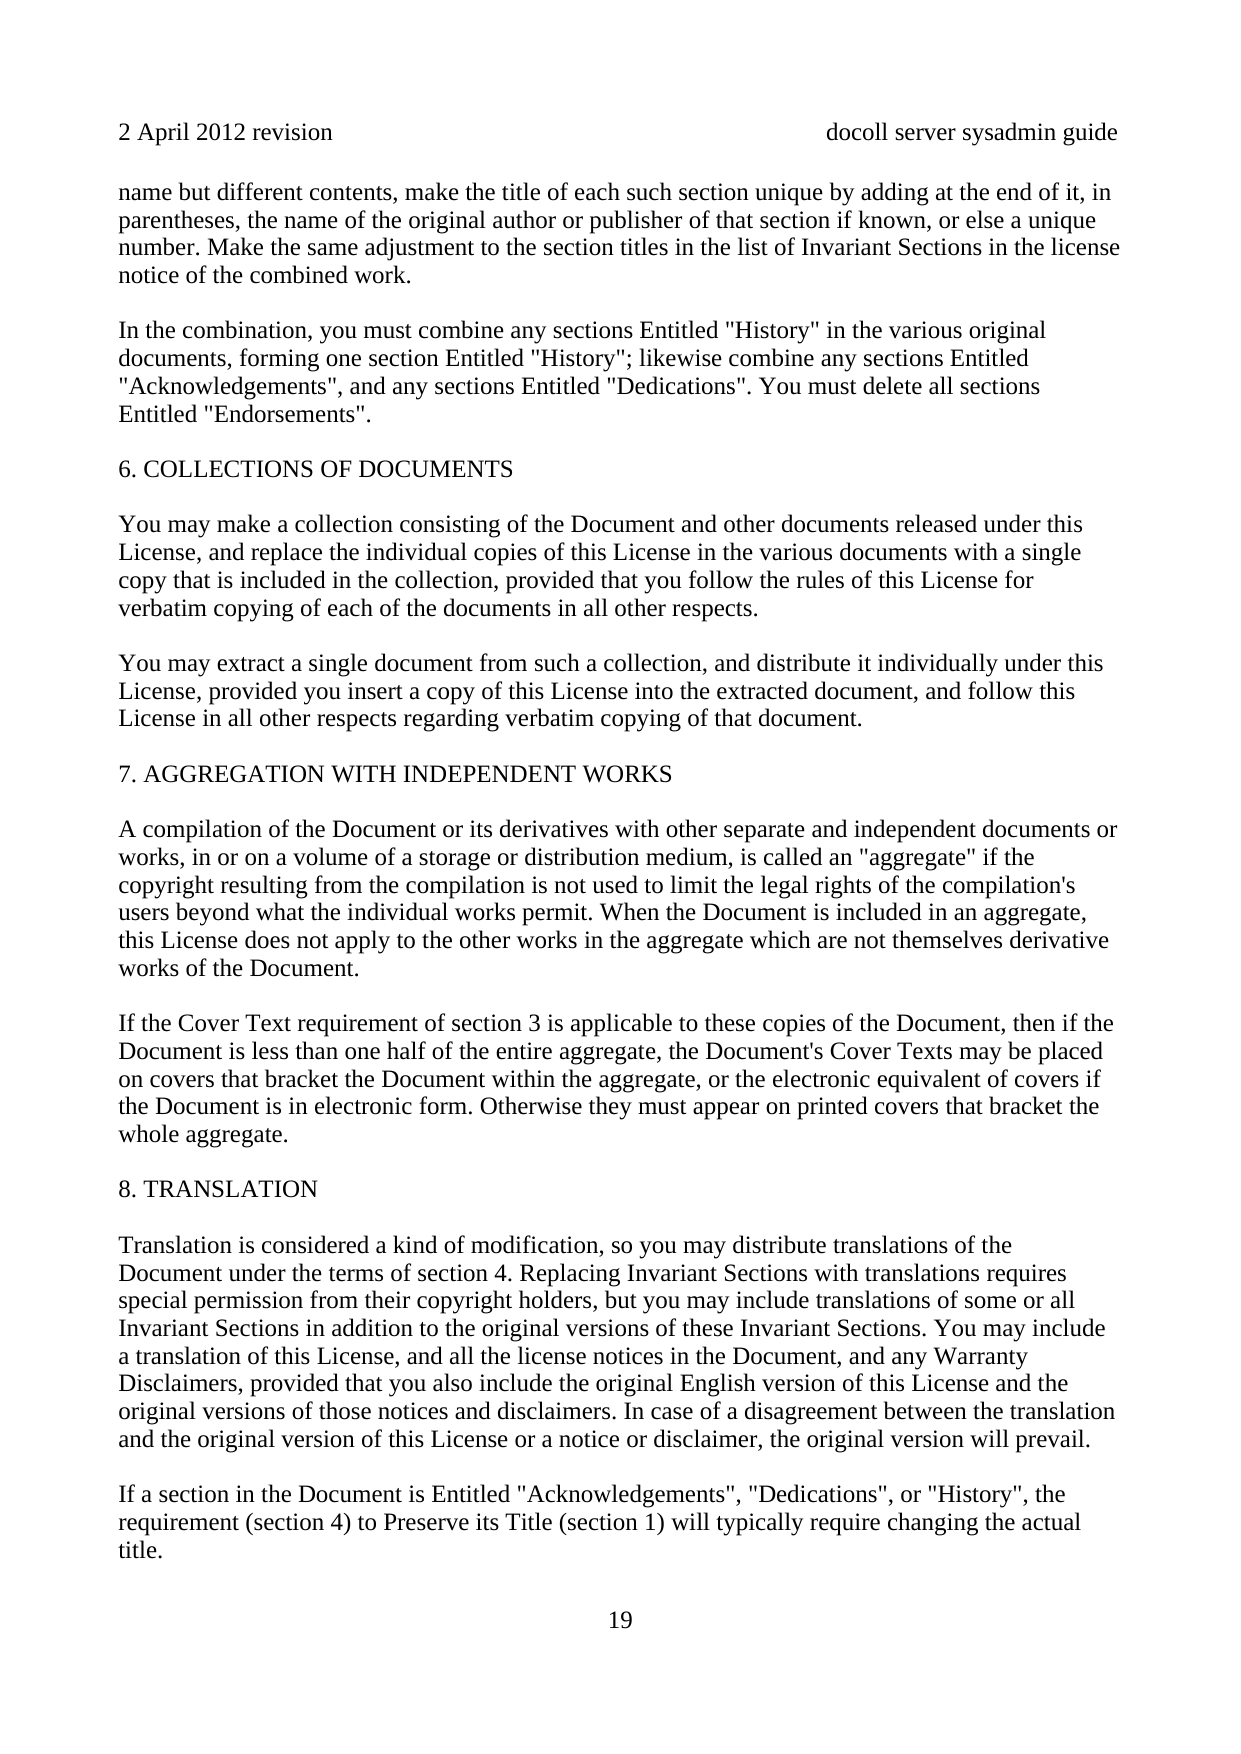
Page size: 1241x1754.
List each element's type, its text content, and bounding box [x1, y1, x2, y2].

text 8. TRANSLATION [118, 1176, 1122, 1203]
text 7. AGGREGATION WITH INDEPENDENT WORKS [118, 760, 1122, 788]
text If the Cover Text requirement of section 3 is applicable to these copies of the Document, then if the Document is less than one half of the entire aggregate, the Document's Cover Texts may be placed on covers that bracket the Document within the aggregate, or the electronic equivalent of covers if the Document is in electronic form. Otherwise they must appear on printed covers that bracket the whole aggregate. [118, 1009, 1122, 1148]
text If a section in the Document is Entitled "Acknowledgements", "Dedications", or "History", the requirement (section 4) to Preserve its Title (section 1) will typically require changing the actual title. [118, 1480, 1122, 1563]
text A compilation of the Document or its derivatives with other separate and independent documents or works, in or on a volume of a storage or distribution medium, is called an "aggregate" if the copyright resulting from the compilation is not used to limit the legal rights of the compilation's users beyond what the individual works permit. When the Document is included in an aggregate, this License does not apply to the other works in the aggregate which are not themselves derivative works of the Document. [118, 815, 1122, 982]
text You may make a collection consisting of the Document and other documents released under this License, and replace the individual copies of this License in the various documents with a single copy that is included in the collection, provided that you follow the rules of this License for verbatim copying of each of the documents in all other respects. [118, 511, 1122, 621]
text 6. COLLECTIONS OF DOCUMENTS [118, 455, 1122, 483]
text name but different contents, make the title of each such section unique by adding at the end of it, in parentheses, the name of the original author or publisher of that section if known, or else a unique number. Make the same adjustment to the section titles in the list of Invariant Sections in the license notice of the combined work. [118, 178, 1122, 289]
text Translation is considered a kind of modification, so you may distribute translations of the Document under the terms of section 4. Replacing Invariant Sections with translations requires special permission from their copyright holders, but you may include translations of some or all Invariant Sections in addition to the original versions of these Invariant Sections. You may include a translation of this License, and all the license notices in the Document, and any Warranty Disclaimers, provided that you also include the original English version of this License and the original versions of those notices and disclaimers. In case of a disagreement between the translation and the original version of this License or a notice or disclaimer, the original version will prevail. [118, 1231, 1122, 1453]
text In the combination, you must combine any sections Entitled "History" in the various original documents, forming one section Entitled "History"; likewise combine any sections Entitled "Acknowledgements", and any sections Entitled "Dedications". You must delete all sections Entitled "Endorsements". [118, 317, 1122, 427]
text You may extract a single document from such a collection, and distribute it individually under this License, provided you insert a copy of this License into the extracted document, and follow this License in all other respects regarding verbatim copying of that document. [118, 649, 1122, 732]
